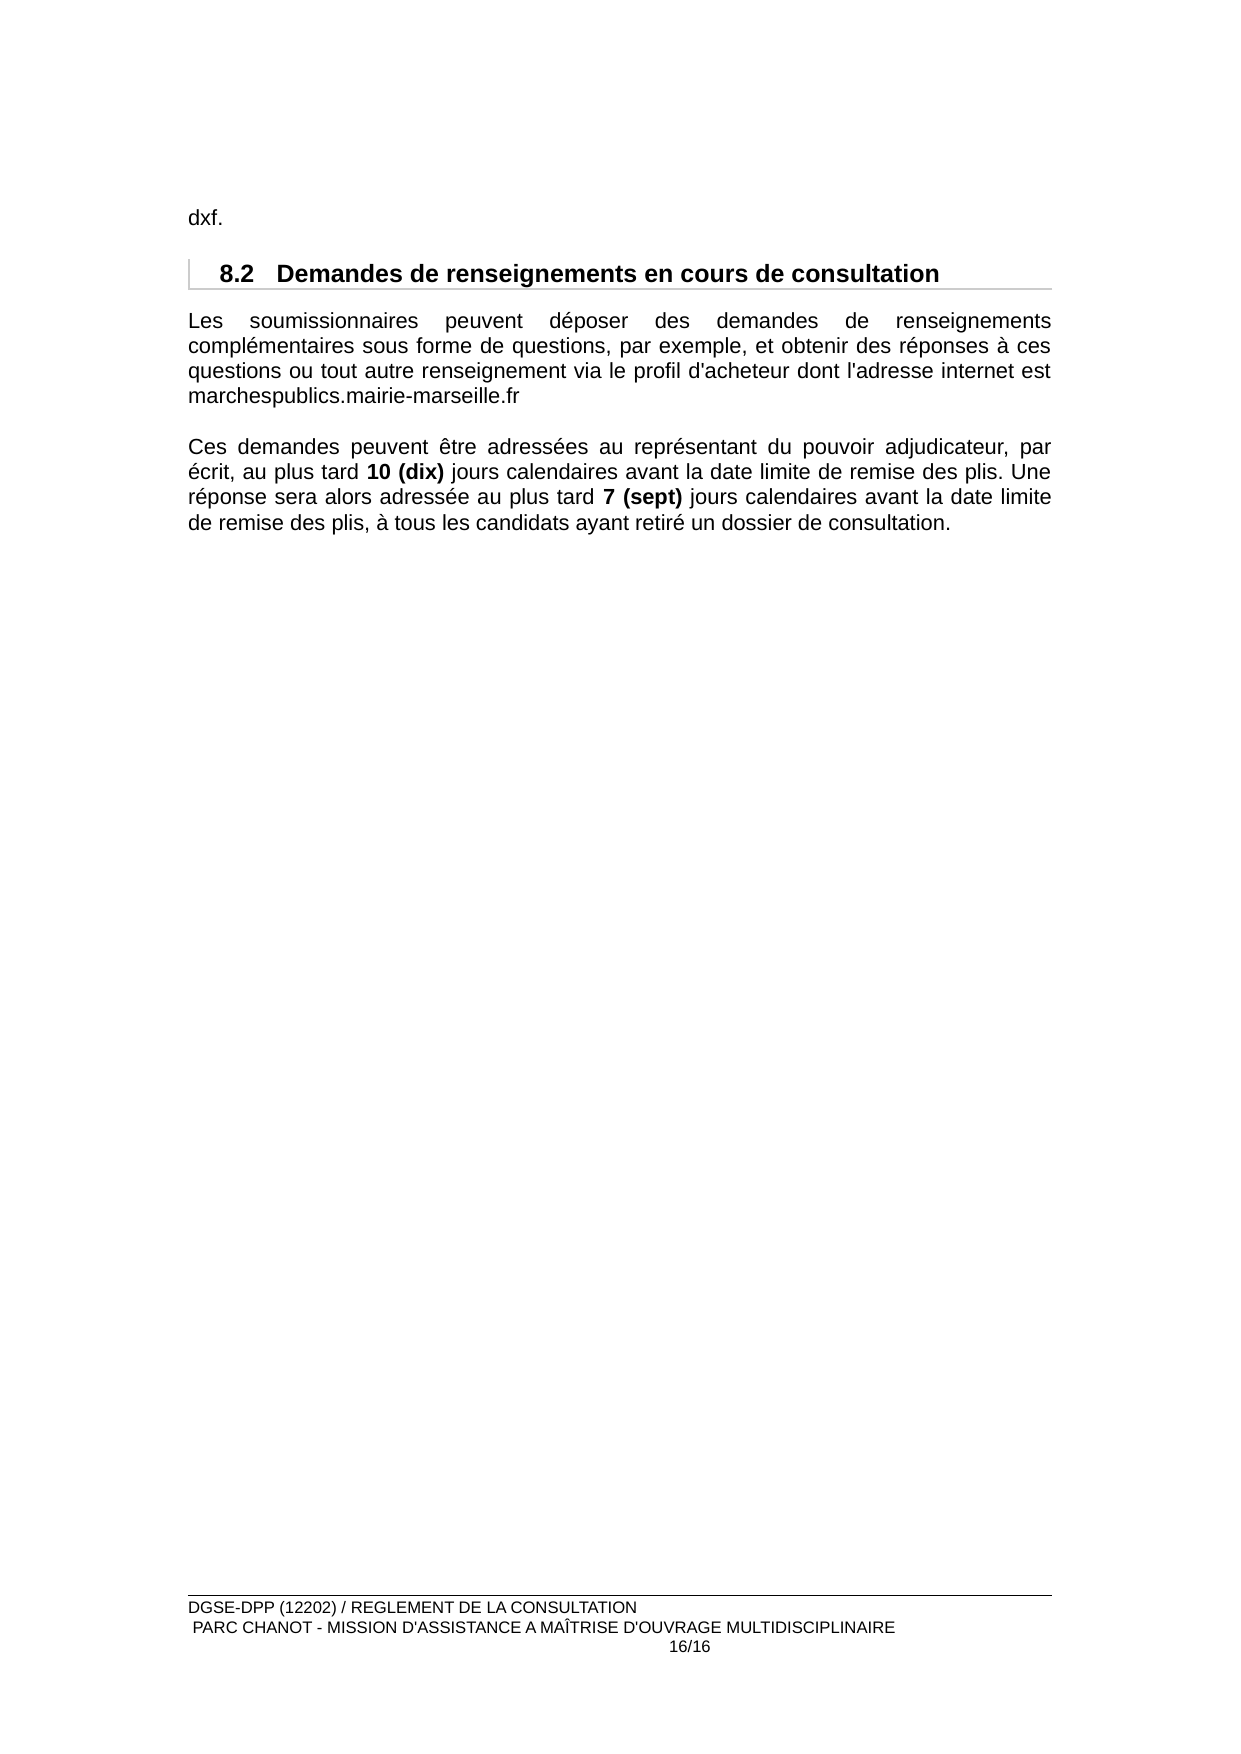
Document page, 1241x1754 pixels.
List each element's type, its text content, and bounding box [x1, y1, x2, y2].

text dxf. [188, 204, 1052, 230]
text Les soumissionnaires peuvent déposer des demandes de renseignements complémentaires sous forme de questions, par exemple, et obtenir des réponses à ces questions ou tout autre renseignement via le profil d'acheteur dont l'adresse internet est marchespublics.mairie-marseille.fr [188, 308, 1052, 409]
text Ces demandes peuvent être adressées au représentant du pouvoir adjudicateur, par écrit, au plus tard 10 (dix) jours calendaires avant la date limite de remise des plis. Une réponse sera alors adressée au plus tard 7 (sept) jours calendaires avant la date limite de remise des plis, à tous les candidats ayant retiré un dossier de consultation. [188, 434, 1052, 535]
subtitle Demandes de renseignements en cours de consultation [190, 259, 1052, 288]
